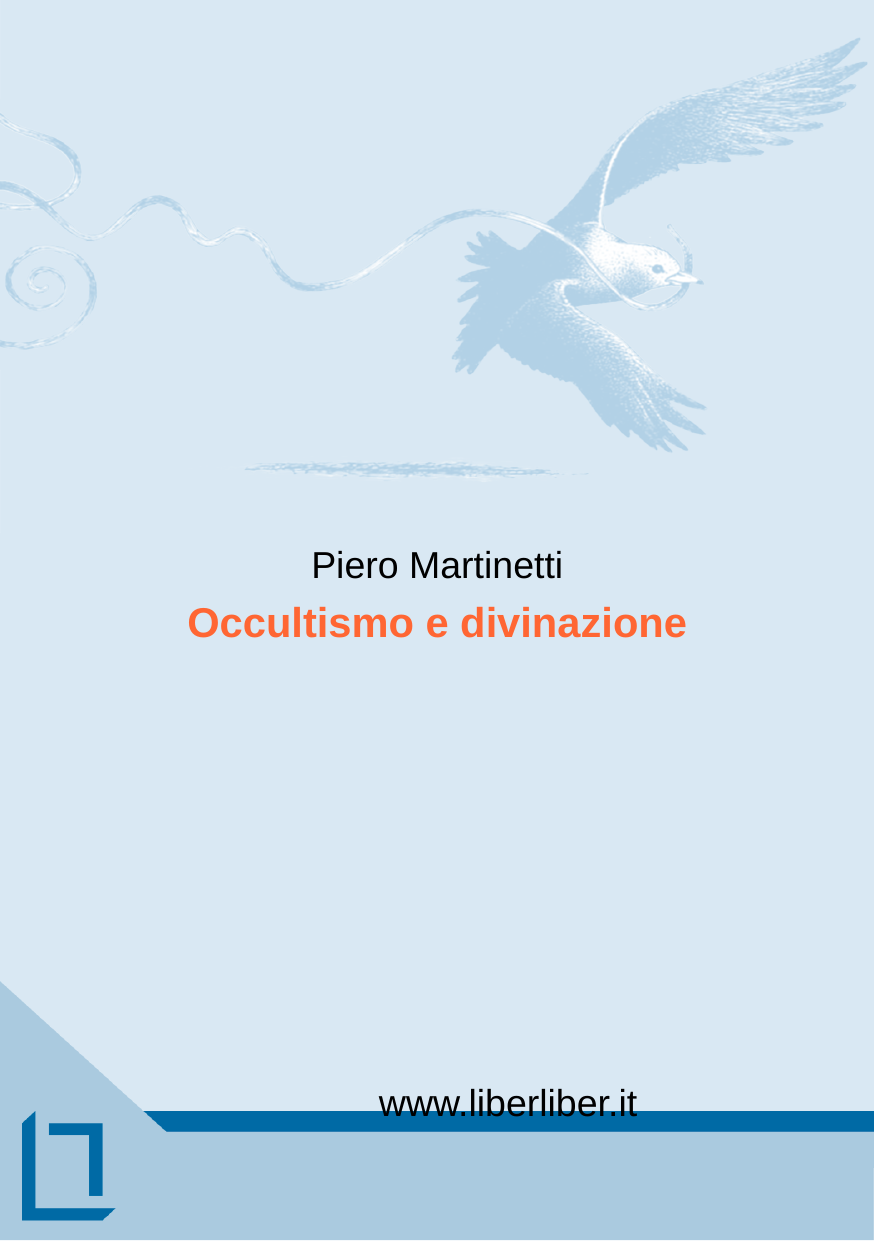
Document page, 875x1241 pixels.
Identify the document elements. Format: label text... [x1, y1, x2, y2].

picture [0, 0, 874, 1241]
text Occultismo e divinazione [94, 598, 779, 646]
text Piero Martinetti [94, 543, 779, 586]
text www.liberliber.it [331, 1081, 685, 1124]
